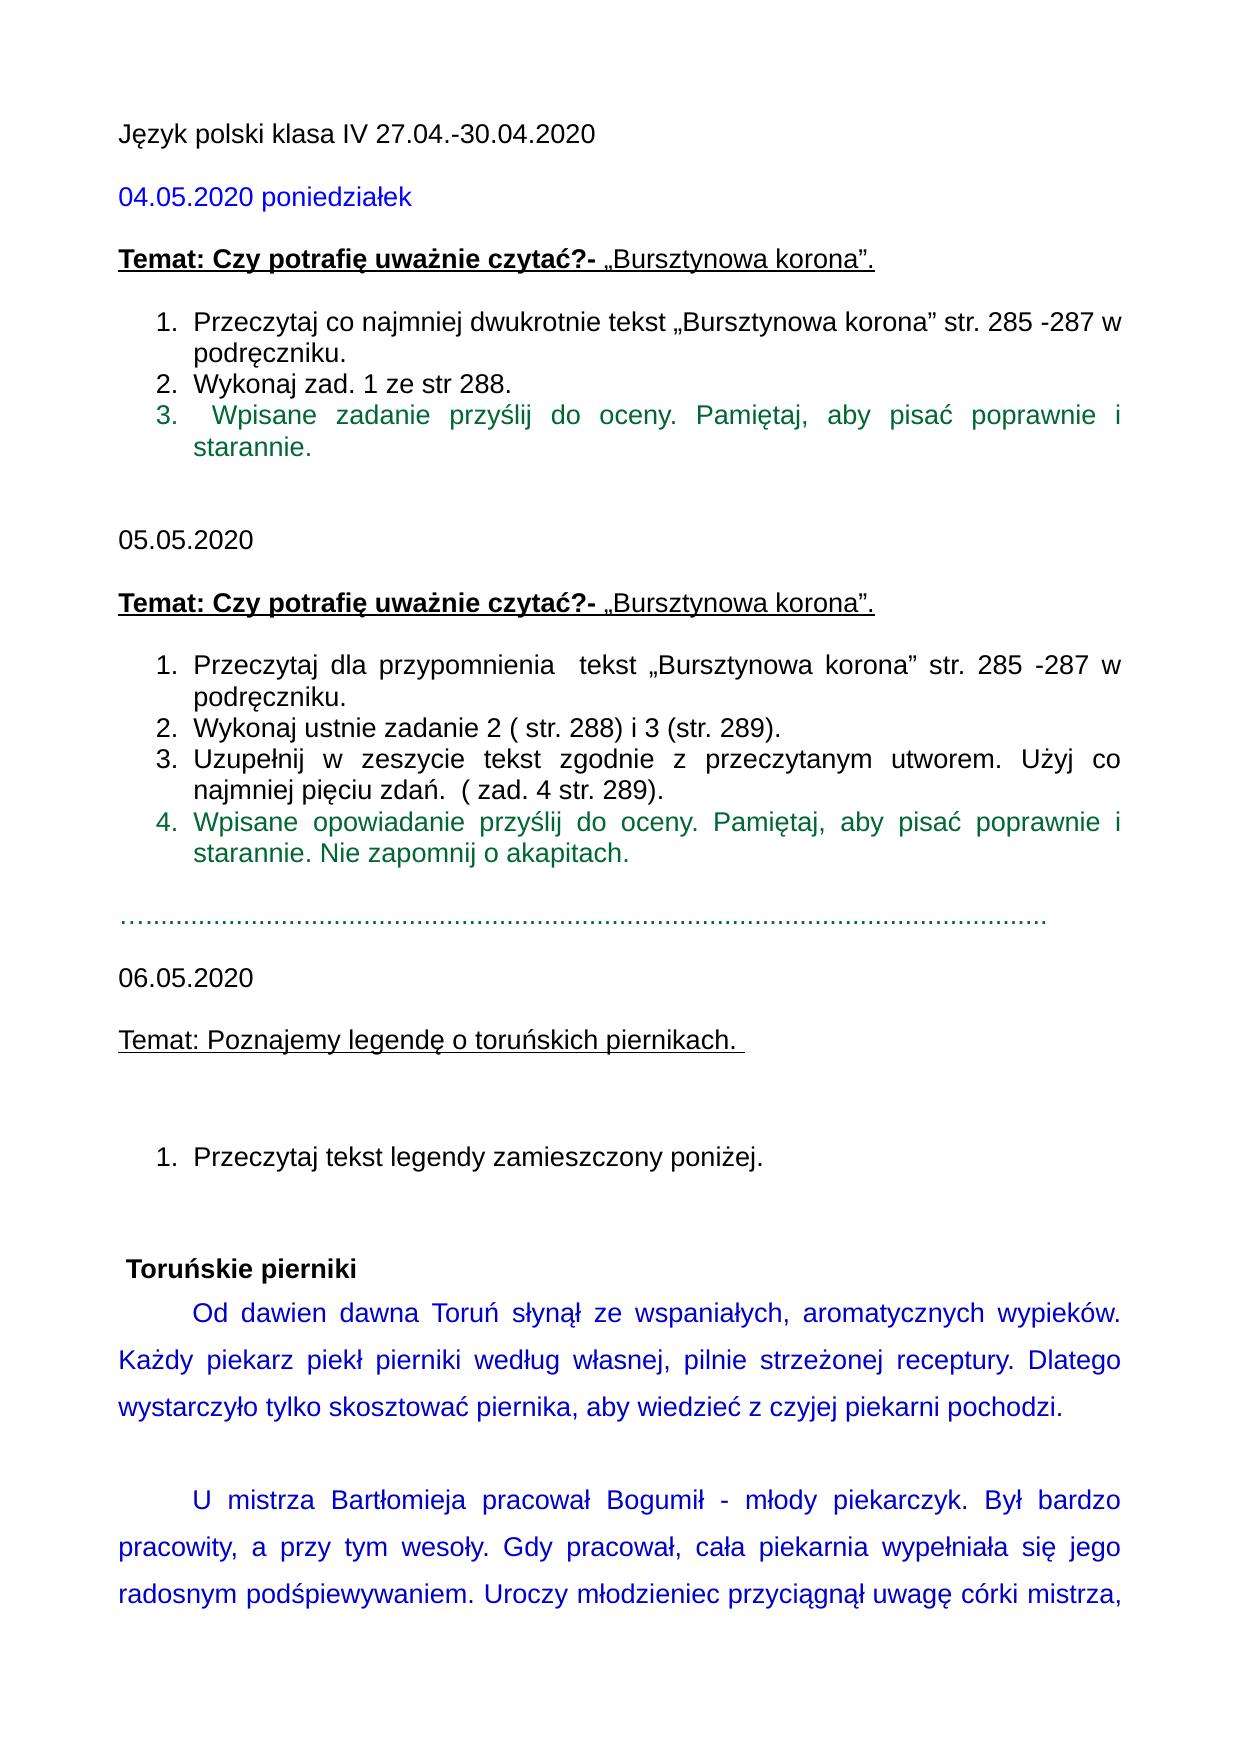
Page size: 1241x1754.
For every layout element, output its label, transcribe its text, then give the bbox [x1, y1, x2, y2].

text …........................................................................................................................ [118, 899, 1122, 931]
text Język polski klasa IV 27.04.-30.04.2020 [118, 118, 1122, 149]
text Temat: Poznajemy legendę o toruńskich piernikach. [118, 1024, 1122, 1056]
list Wykonaj zad. 1 ze str 288. [156, 368, 1122, 399]
text Od dawien dawna Toruń słynął ze wspaniałych, aromatycznych wypieków. Każdy piekarz piekł pierniki według własnej, pilnie strzeżonej receptury. Dlatego wystarczyło tylko skosztować piernika, aby wiedzieć z czyjej piekarni pochodzi. [118, 1297, 1122, 1422]
list Przeczytaj dla przypomnienia tekst „Bursztynowa korona” str. 285 -287 w podręczniku. [156, 649, 1122, 712]
list Uzupełnij w zeszycie tekst zgodnie z przeczytanym utworem. Użyj co najmniej pięciu zdań. ( zad. 4 str. 289). [156, 743, 1122, 806]
list Przeczytaj tekst legendy zamieszczony poniżej. [156, 1141, 1122, 1172]
list Wykonaj ustnie zadanie 2 ( str. 288) i 3 (str. 289). [156, 712, 1122, 743]
text Temat: Czy potrafię uważnie czytać?- „Bursztynowa korona”. [118, 243, 1122, 274]
text 06.05.2020 [118, 962, 1122, 993]
text U mistrza Bartłomieja pracował Bogumił - młody piekarczyk. Był bardzo pracowity, a przy tym wesoły. Gdy pracował, cała piekarnia wypełniała się jego radosnym podśpiewywaniem. Uroczy młodzieniec przyciągnął uwagę córki mistrza, [118, 1484, 1122, 1609]
list Wpisane opowiadanie przyślij do oceny. Pamiętaj, aby pisać poprawnie i starannie. Nie zapomnij o akapitach. [156, 806, 1122, 868]
text 05.05.2020 [118, 524, 1122, 556]
subtitle Toruńskie pierniki [118, 1253, 1122, 1284]
list Przeczytaj co najmniej dwukrotnie tekst „Bursztynowa korona” str. 285 -287 w podręczniku. [156, 306, 1122, 368]
text Temat: Czy potrafię uważnie czytać?- „Bursztynowa korona”. [118, 587, 1122, 618]
list Wpisane zadanie przyślij do oceny. Pamiętaj, aby pisać poprawnie i starannie. [156, 399, 1122, 462]
text 04.05.2020 poniedziałek [118, 181, 1122, 212]
